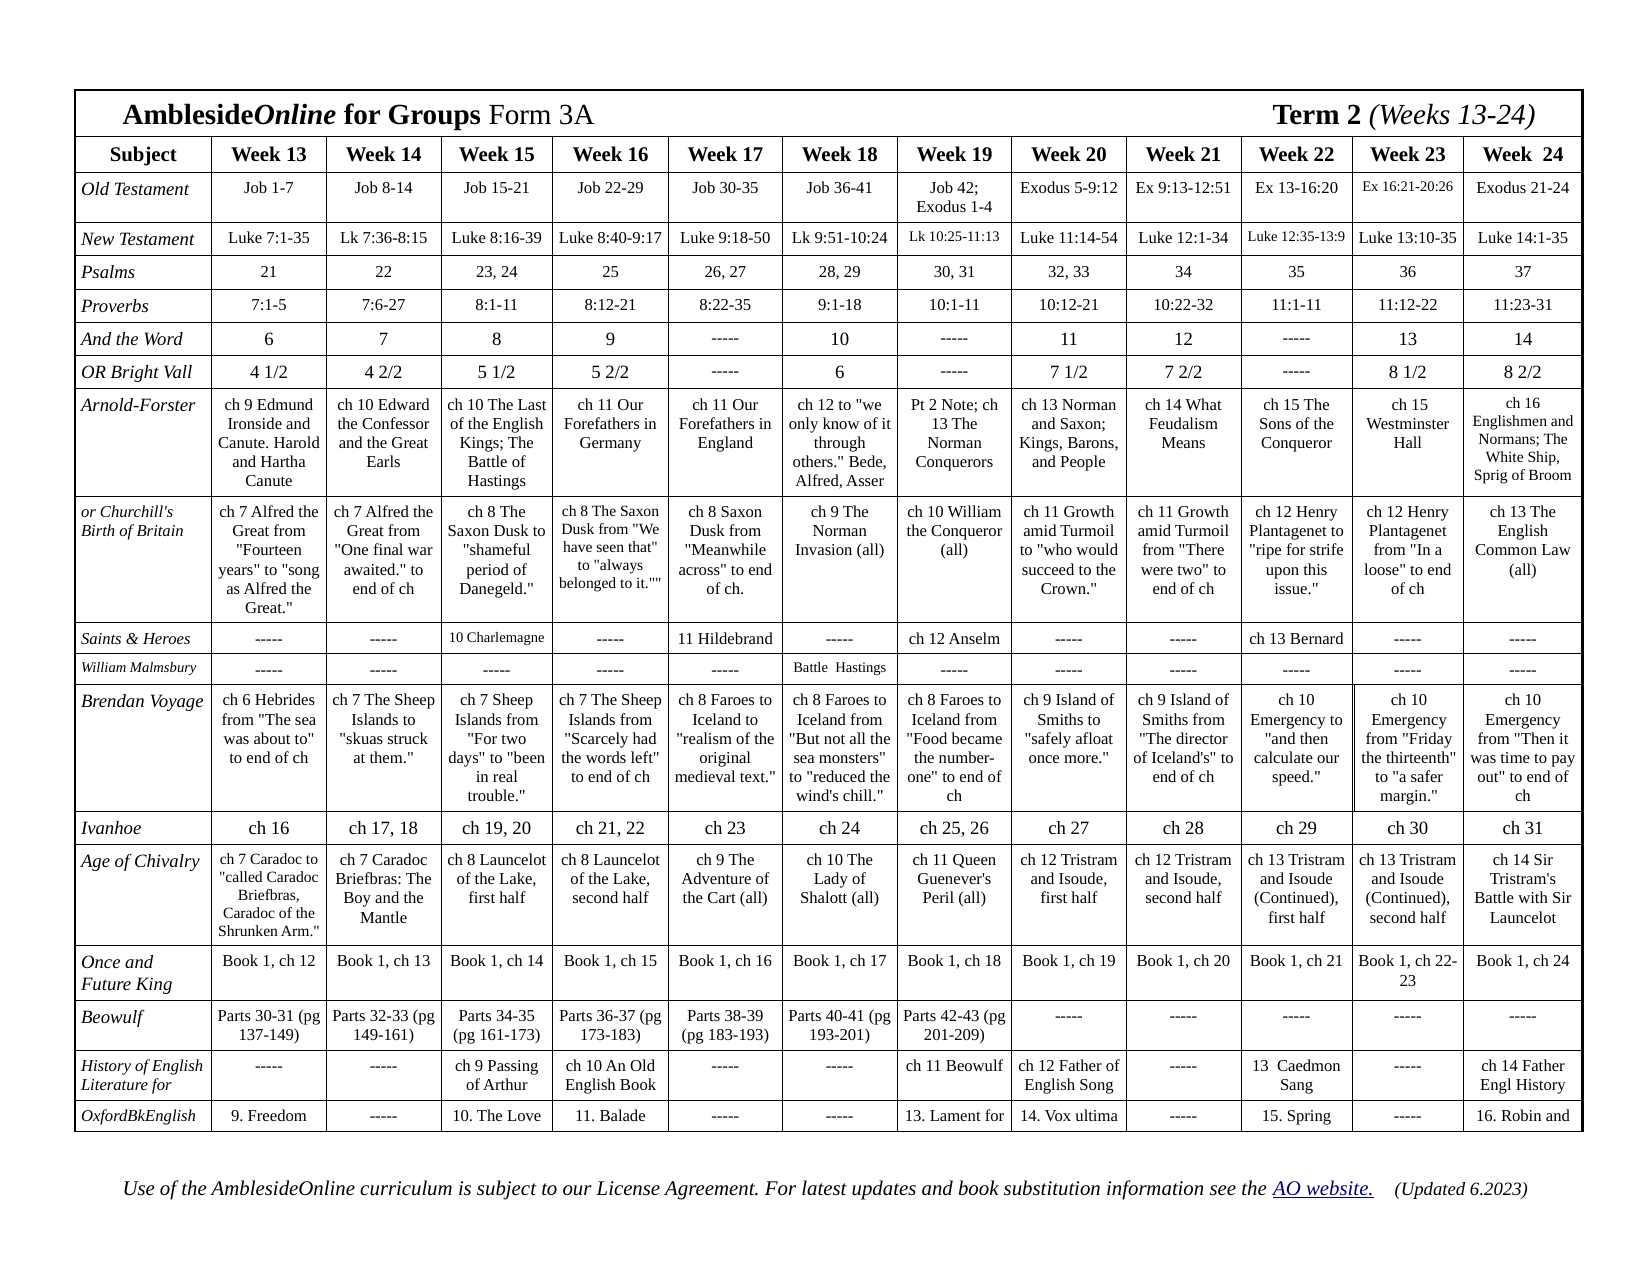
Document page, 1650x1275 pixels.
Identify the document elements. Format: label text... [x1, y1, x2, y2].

table_cell ch 13 The English Common Law (all) [1464, 497, 1581, 622]
table_cell Parts 30-31 (pg 137-149) [212, 1001, 326, 1050]
table_cell ch 7 Alfred the Great from "Fourteen years" to "song as Alfred the Great." [212, 497, 326, 622]
table_cell 9. Freedom [212, 1101, 326, 1131]
table_cell ----- [1353, 1101, 1463, 1131]
table_cell ch 19, 20 [442, 812, 552, 844]
table_cell Luke 11:14-54 [1012, 223, 1126, 255]
table_cell Old Testament [76, 173, 211, 222]
table_cell 7 [327, 323, 441, 355]
table_cell 16. Robin and [1464, 1101, 1581, 1131]
table_cell 21 [212, 256, 326, 289]
table_cell ch 11 Queen Guenever's Peril (all) [898, 845, 1011, 945]
table_cell 4 1/2 [212, 356, 326, 388]
table_cell 34 [1127, 256, 1241, 289]
table_cell 9:1-18 [783, 290, 897, 322]
table_cell 10 Charlemagne [442, 623, 552, 653]
table_cell ch 7 Alfred the Great from "One final war awaited." to end of ch [327, 497, 441, 622]
table_cell ----- [669, 654, 782, 684]
table_cell 5 1/2 [442, 356, 552, 388]
table_cell ch 16 Englishmen and Normans; The White Ship, Sprig of Broom [1464, 389, 1581, 496]
table_cell 10:12-21 [1012, 290, 1126, 322]
table_cell ch 8 Saxon Dusk from "Meanwhile across" to end of ch. [669, 497, 782, 622]
table_cell ch 11 Beowulf [898, 1051, 1011, 1100]
table_cell 12 [1127, 323, 1241, 355]
table_cell 14 [1464, 323, 1581, 355]
table_cell ch 13 Tristram and Isoude (Continued), second half [1353, 845, 1463, 945]
table_cell ----- [553, 623, 668, 653]
table_cell Book 1, ch 15 [553, 946, 668, 1000]
table_cell ch 9 Passing of Arthur [442, 1051, 552, 1100]
table_cell ch 8 Faroes to Iceland from "But not all the sea monsters" to "reduced the wind's chill." [783, 685, 897, 811]
table_cell ----- [327, 1101, 441, 1131]
table_cell 25 [553, 256, 668, 289]
table_cell ----- [327, 654, 441, 684]
table_cell 8:22-35 [669, 290, 782, 322]
table_cell ----- [327, 1051, 441, 1100]
table_cell Book 1, ch 22-23 [1353, 946, 1463, 1000]
table_cell ch 13 Bernard [1242, 623, 1352, 653]
table_cell 9 [553, 323, 668, 355]
table_cell ----- [442, 654, 552, 684]
table_cell ----- [1012, 623, 1126, 653]
table_cell ch 10 The Last of the English Kings; The Battle of Hastings [442, 389, 552, 496]
table_cell ----- [1242, 323, 1352, 355]
table_cell 8 2/2 [1464, 356, 1581, 388]
table_cell Luke 9:18-50 [669, 223, 782, 255]
table_cell Subject [76, 137, 211, 172]
table_cell 36 [1353, 256, 1463, 289]
table_cell 11:23-31 [1464, 290, 1581, 322]
table_cell ch 11 Our Forefathers in England [669, 389, 782, 496]
table_cell 8 1/2 [1353, 356, 1463, 388]
table_cell 8 [442, 323, 552, 355]
table_cell ch 11 Our Forefathers in Germany [553, 389, 668, 496]
table_cell ch 12 Henry Plantagenet to "ripe for strife upon this issue." [1242, 497, 1352, 622]
table_cell 6 [212, 323, 326, 355]
table_cell ----- [783, 1051, 897, 1100]
table_cell ch 6 Hebrides from "The sea was about to" to end of ch [212, 685, 326, 811]
table_cell ----- [669, 323, 782, 355]
table_cell ----- [1464, 654, 1581, 684]
table_cell Week 23 [1353, 137, 1463, 172]
table_cell ch 31 [1464, 812, 1581, 844]
table_cell ch 24 [783, 812, 897, 844]
table_cell ch 17, 18 [327, 812, 441, 844]
table_cell 11 Hildebrand [669, 623, 782, 653]
table_cell ----- [898, 323, 1011, 355]
table_cell ----- [898, 654, 1011, 684]
table_cell 5 2/2 [553, 356, 668, 388]
table_cell Book 1, ch 17 [783, 946, 897, 1000]
table_cell Week 22 [1242, 137, 1352, 172]
table_cell ----- [1353, 654, 1463, 684]
table_cell 22 [327, 256, 441, 289]
table_cell ch 15 Westminster Hall [1353, 389, 1463, 496]
table_cell 10. The Love [442, 1101, 552, 1131]
table_cell Book 1, ch 20 [1127, 946, 1241, 1000]
table_cell ----- [1353, 1051, 1463, 1100]
table_cell Book 1, ch 13 [327, 946, 441, 1000]
table_cell 26, 27 [669, 256, 782, 289]
table_cell Parts 34-35 (pg 161-173) [442, 1001, 552, 1050]
table_cell Ivanhoe [76, 812, 211, 844]
table_cell Book 1, ch 19 [1012, 946, 1126, 1000]
table_cell ch 10 An Old English Book [553, 1051, 668, 1100]
table_cell ----- [212, 623, 326, 653]
table_cell 30, 31 [898, 256, 1011, 289]
table_cell 10 [783, 323, 897, 355]
table_cell ch 13 Norman and Saxon; Kings, Barons, and People [1012, 389, 1126, 496]
table_cell Job 1-7 [212, 173, 326, 222]
table_cell ch 8 The Saxon Dusk to "shameful period of Danegeld." [442, 497, 552, 622]
table_cell 13. Lament for [898, 1101, 1011, 1131]
table_cell ----- [1127, 1101, 1241, 1131]
table_cell Job 22-29 [553, 173, 668, 222]
table_cell Week 21 [1127, 137, 1241, 172]
table_cell Ex 13-16:20 [1242, 173, 1352, 222]
table_cell Age of Chivalry [76, 845, 211, 945]
table_cell ch 13 Tristram and Isoude (Continued), first half [1242, 845, 1352, 945]
table_cell ch 10 Emergency from "Friday the thirteenth" to "a safer margin." [1355, 685, 1463, 811]
table_cell 35 [1242, 256, 1352, 289]
table_cell ----- [1242, 1001, 1352, 1050]
table_cell 11 [1012, 323, 1126, 355]
table_cell ----- [1464, 623, 1581, 653]
table_cell ch 11 Growth amid Turmoil to "who would succeed to the Crown." [1012, 497, 1126, 622]
table_cell ----- [1012, 654, 1126, 684]
table_cell Job 42; Exodus 1-4 [898, 173, 1011, 222]
table_cell ch 12 to "we only know of it through others." Bede, Alfred, Asser [783, 389, 897, 496]
table_cell And the Word [76, 323, 211, 355]
table_cell 8:12-21 [553, 290, 668, 322]
table_cell 37 [1464, 256, 1581, 289]
table_cell Pt 2 Note; ch 13 The Norman Conquerors [898, 389, 1011, 496]
table_cell OxfordBkEnglish [76, 1101, 211, 1131]
table_cell Luke 12:1-34 [1127, 223, 1241, 255]
table_cell Book 1, ch 16 [669, 946, 782, 1000]
table_cell ch 8 The Saxon Dusk from "We have seen that" to "always belonged to it."" [553, 497, 668, 622]
table_cell ch 7 The Sheep Islands to "skuas struck at them." [327, 685, 441, 811]
table_cell ch 10 William the Conqueror (all) [898, 497, 1011, 622]
table_cell New Testament [76, 223, 211, 255]
table_cell Week 17 [669, 137, 782, 172]
table_cell ----- [1353, 623, 1463, 653]
table_cell ch 30 [1353, 812, 1463, 844]
table_cell ----- [898, 356, 1011, 388]
table_cell ----- [212, 1051, 326, 1100]
table_cell Exodus 5-9:12 [1012, 173, 1126, 222]
table_cell ch 21, 22 [553, 812, 668, 844]
table_cell ch 10 Emergency to "and then calculate our speed." [1242, 685, 1352, 811]
table_cell ----- [1353, 1001, 1463, 1050]
table_cell 4 2/2 [327, 356, 441, 388]
table_cell Luke 8:16-39 [442, 223, 552, 255]
table_cell ch 10 The Lady of Shalott (all) [783, 845, 897, 945]
table_cell ch 9 Island of Smiths from "The director of Iceland's" to end of ch [1127, 685, 1241, 811]
table_cell ----- [1127, 623, 1241, 653]
table_cell Once and Future King [76, 946, 211, 1000]
table_cell Lk 9:51-10:24 [783, 223, 897, 255]
table_cell Parts 36-37 (pg 173-183) [553, 1001, 668, 1050]
table_cell ch 9 Island of Smiths to "safely afloat once more." [1012, 685, 1126, 811]
table_cell ch 12 Father of English Song [1012, 1051, 1126, 1100]
table_cell 7:1-5 [212, 290, 326, 322]
table_cell ----- [783, 1101, 897, 1131]
table_cell Parts 38-39 (pg 183-193) [669, 1001, 782, 1050]
table_cell 28, 29 [783, 256, 897, 289]
table_cell ----- [327, 623, 441, 653]
table_cell 6 [783, 356, 897, 388]
table_cell ch 29 [1242, 812, 1352, 844]
table_cell 13 [1353, 323, 1463, 355]
table_cell Ex 16:21-20:26 [1353, 173, 1463, 222]
table_cell ----- [669, 356, 782, 388]
table_cell Luke 13:10-35 [1353, 223, 1463, 255]
table_cell Book 1, ch 18 [898, 946, 1011, 1000]
table_cell ch 16 [212, 812, 326, 844]
table_cell Lk 10:25-11:13 [898, 223, 1011, 255]
table_cell Job 8-14 [327, 173, 441, 222]
table_cell Book 1, ch 12 [212, 946, 326, 1000]
table_cell ch 28 [1127, 812, 1241, 844]
table_cell ch 9 The Adventure of the Cart (all) [669, 845, 782, 945]
table_cell ----- [669, 1101, 782, 1131]
table_cell ch 7 The Sheep Islands from "Scarcely had the words left" to end of ch [553, 685, 668, 811]
table_cell ----- [553, 654, 668, 684]
table_cell Week 16 [553, 137, 668, 172]
table_cell Luke 14:1-35 [1464, 223, 1581, 255]
table_cell Exodus 21-24 [1464, 173, 1581, 222]
table_cell ch 27 [1012, 812, 1126, 844]
table_cell 10:1-11 [898, 290, 1011, 322]
table_cell Parts 40-41 (pg 193-201) [783, 1001, 897, 1050]
table_cell ch 10 Emergency from "Then it was time to pay out" to end of ch [1464, 685, 1581, 811]
table_cell 15. Spring [1242, 1101, 1352, 1131]
table_cell Book 1, ch 24 [1464, 946, 1581, 1000]
table_cell ch 12 Tristram and Isoude, second half [1127, 845, 1241, 945]
table_cell Luke 7:1-35 [212, 223, 326, 255]
table_cell Week 14 [327, 137, 441, 172]
table_cell ch 8 Launcelot of the Lake, second half [553, 845, 668, 945]
table_cell ch 14 What Feudalism Means [1127, 389, 1241, 496]
table_cell Saints & Heroes [76, 623, 211, 653]
table_cell Battle Hastings [783, 654, 897, 684]
table_cell OR Bright Vall [76, 356, 211, 388]
table_cell Job 15-21 [442, 173, 552, 222]
table_cell 7 2/2 [1127, 356, 1241, 388]
table_cell ch 14 Father Engl History [1464, 1051, 1581, 1100]
table_cell ----- [783, 623, 897, 653]
table_cell ----- [1012, 1001, 1126, 1050]
table_cell or Churchill's Birth of Britain [76, 497, 211, 622]
table_cell Week 20 [1012, 137, 1126, 172]
table_cell Book 1, ch 14 [442, 946, 552, 1000]
table_cell ----- [669, 1051, 782, 1100]
table_cell ch 9 The Norman Invasion (all) [783, 497, 897, 622]
table_cell Luke 12:35-13:9 [1242, 223, 1352, 255]
table_cell ch 7 Caradoc Briefbras: The Boy and the Mantle [327, 845, 441, 945]
table_cell ch 25, 26 [898, 812, 1011, 844]
table_cell William Malmsbury [76, 654, 211, 684]
table_cell 32, 33 [1012, 256, 1126, 289]
table_cell Beowulf [76, 1001, 211, 1050]
table_cell 7:6-27 [327, 290, 441, 322]
table_cell ch 8 Faroes to Iceland from "Food became the number-one" to end of ch [898, 685, 1011, 811]
table_cell ----- [212, 654, 326, 684]
table_cell Parts 32-33 (pg 149-161) [327, 1001, 441, 1050]
table_cell 14. Vox ultima [1012, 1101, 1126, 1131]
table_cell ----- [1464, 1001, 1581, 1050]
table_cell ch 10 Edward the Confessor and the Great Earls [327, 389, 441, 496]
table_cell Job 30-35 [669, 173, 782, 222]
table_cell Week 18 [783, 137, 897, 172]
table_cell ch 12 Anselm [898, 623, 1011, 653]
table_cell ch 14 Sir Tristram's Battle with Sir Launcelot [1464, 845, 1581, 945]
table_cell ----- [1242, 356, 1352, 388]
table_cell 13 Caedmon Sang [1242, 1051, 1352, 1100]
table_cell Brendan Voyage [76, 685, 211, 811]
table_cell 8:1-11 [442, 290, 552, 322]
table_cell Arnold-Forster [76, 389, 211, 496]
table_cell ch 12 Henry Plantagenet from "In a loose" to end of ch [1353, 497, 1463, 622]
table_cell History of English Literature for [76, 1051, 211, 1100]
table_cell ch 7 Sheep Islands from "For two days" to "been in real trouble." [442, 685, 552, 811]
table_cell Luke 8:40-9:17 [553, 223, 668, 255]
table_cell ----- [1127, 654, 1241, 684]
table_cell Week 19 [898, 137, 1011, 172]
table_cell Proverbs [76, 290, 211, 322]
table_cell ch 8 Faroes to Iceland to "realism of the original medieval text." [669, 685, 782, 811]
table_cell 11:12-22 [1353, 290, 1463, 322]
table_cell ch 11 Growth amid Turmoil from "There were two" to end of ch [1127, 497, 1241, 622]
table_cell ch 9 Edmund Ironside and Canute. Harold and Hartha Canute [212, 389, 326, 496]
table_cell Week 24 [1464, 137, 1581, 172]
table_cell ch 8 Launcelot of the Lake, first half [442, 845, 552, 945]
table_cell ----- [1242, 654, 1352, 684]
table_header AmblesideOnline for Groups Form 3A Term 2 (Weeks 13-24) [76, 91, 1581, 136]
table_cell Ex 9:13-12:51 [1127, 173, 1241, 222]
table_cell 11:1-11 [1242, 290, 1352, 322]
table_cell 10:22-32 [1127, 290, 1241, 322]
table_cell ch 7 Caradoc to "called Caradoc Briefbras, Caradoc of the Shrunken Arm." [212, 845, 326, 945]
table_cell Job 36-41 [783, 173, 897, 222]
table_cell ch 23 [669, 812, 782, 844]
table_cell 7 1/2 [1012, 356, 1126, 388]
table_cell 11. Balade [553, 1101, 668, 1131]
table_cell Week 13 [212, 137, 326, 172]
table_cell Lk 7:36-8:15 [327, 223, 441, 255]
table_cell Parts 42-43 (pg 201-209) [898, 1001, 1011, 1050]
table_cell ch 15 The Sons of the Conqueror [1242, 389, 1352, 496]
table_cell Week 15 [442, 137, 552, 172]
table_cell Psalms [76, 256, 211, 289]
table_cell ch 12 Tristram and Isoude, first half [1012, 845, 1126, 945]
table_cell ----- [1127, 1001, 1241, 1050]
table_cell ----- [1127, 1051, 1241, 1100]
table_cell 23, 24 [442, 256, 552, 289]
table_cell Book 1, ch 21 [1242, 946, 1352, 1000]
